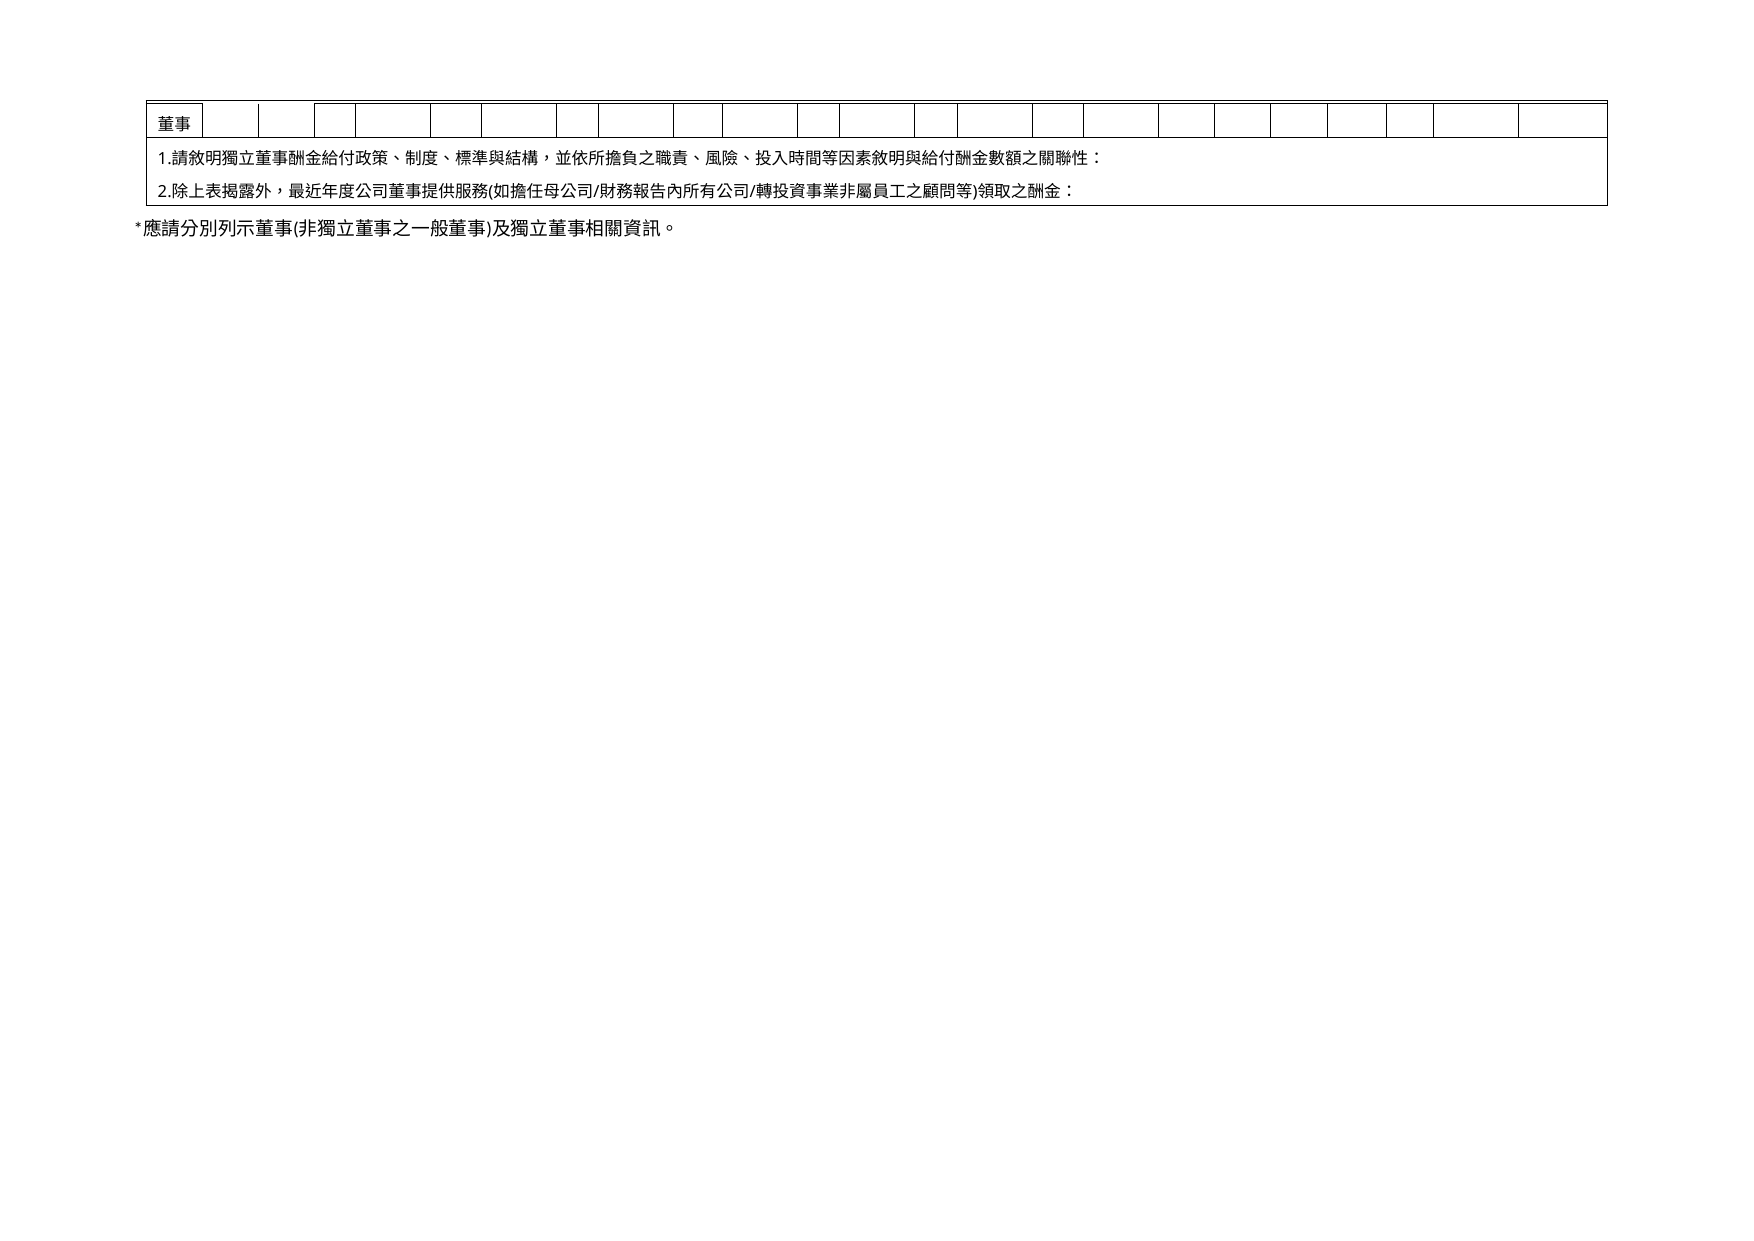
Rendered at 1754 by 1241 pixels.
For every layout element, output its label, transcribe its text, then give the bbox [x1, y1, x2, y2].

table_cell [1033, 104, 1083, 137]
table_cell [958, 104, 1032, 137]
table_cell [431, 104, 481, 137]
table_cell [599, 104, 673, 137]
table_cell [674, 104, 722, 137]
table_cell [840, 104, 914, 137]
table_cell [723, 104, 797, 137]
table_cell [356, 104, 430, 137]
table_cell [1084, 104, 1158, 137]
table_cell [1328, 104, 1386, 137]
table_cell 1.請敘明獨立董事酬金給付政策、制度、標準與結構，並依所擔負之職責、風險、投入時間等因素敘明與給付酬金數額之關聯性： 2.除上表揭露外，最近年度公司董事提供服務(如擔任母公司/財務報告內所有公司/轉投資事業非屬員工之顧問等)領取之酬金： [147, 138, 1607, 204]
table_cell [1159, 104, 1214, 137]
text *應請分別列示董事(非獨立董事之一般董事)及獨立董事相關資訊。 [125, 206, 1623, 243]
table_cell [1519, 104, 1607, 137]
table_cell [1387, 104, 1433, 137]
table_cell [798, 104, 839, 137]
table_cell [259, 101, 314, 137]
table_cell [202, 101, 258, 137]
table_cell [315, 104, 355, 137]
table_cell [915, 104, 957, 137]
table_cell [1434, 104, 1518, 137]
table_cell [482, 104, 556, 137]
table_cell [557, 104, 598, 137]
table_cell [1215, 104, 1270, 137]
table_cell [1271, 104, 1327, 137]
table_cell 董事 [147, 104, 202, 137]
